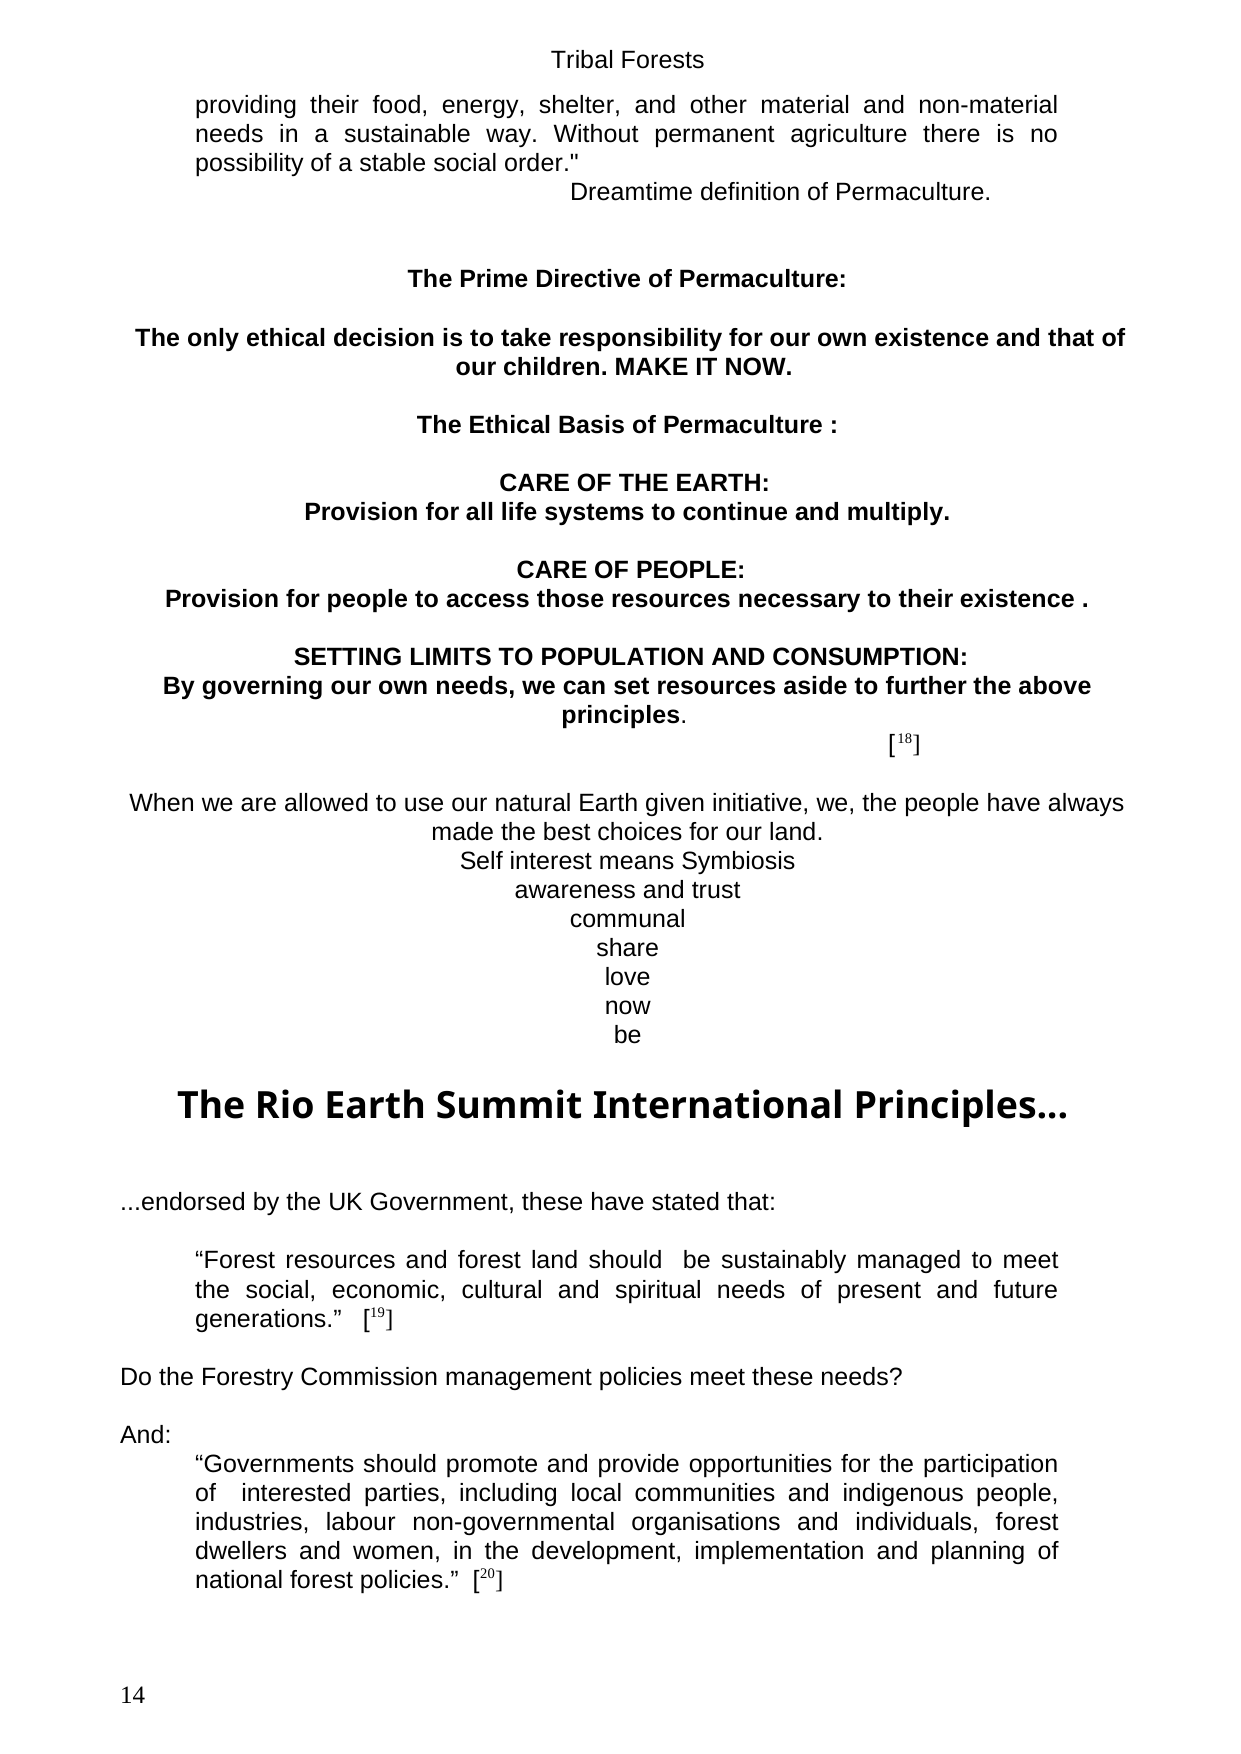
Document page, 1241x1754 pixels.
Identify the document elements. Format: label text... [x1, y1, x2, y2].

text Self interest means Symbiosis [120, 846, 1135, 875]
text be [120, 1020, 1135, 1049]
text “Governments should promote and provide opportunities for the participation of interested parties, including local communities and indigenous people, industries, labour non-governmental organisations and individuals, forest dwellers and women, in the development, implementation and planning of national forest policies.” [] [195, 1449, 1060, 1594]
text love [120, 962, 1135, 991]
text CARE OF PEOPLE: [120, 555, 1135, 584]
text And: [120, 1420, 1135, 1449]
text By governing our own needs, we can set resources aside to further the above principles. [120, 671, 1135, 729]
text awareness and trust [120, 875, 1135, 904]
text Provision for people to access those resources necessary to their existence . [120, 584, 1135, 613]
text CARE OF THE EARTH: [120, 468, 1135, 497]
text Provision for all life systems to continue and multiply. [120, 497, 1135, 526]
text The Prime Directive of Permaculture: [120, 264, 1135, 293]
text now [120, 991, 1135, 1020]
text “Forest resources and forest land should be sustainably managed to meet the social, economic, cultural and spiritual needs of present and future generations.” [] [195, 1245, 1060, 1333]
text share [120, 933, 1135, 962]
text The Rio Earth Summit International Principles... [120, 1078, 1135, 1129]
text The Ethical Basis of Permaculture : [120, 410, 1135, 439]
text providing their food, energy, shelter, and other material and non-material needs in a sustainable way. Without permanent agriculture there is no possibility of a stable social order." [195, 90, 1060, 177]
text When we are allowed to use our natural Earth given initiative, we, the people have always made the best choices for our land. [120, 787, 1135, 846]
text Do the Forestry Commission management policies meet these needs? [120, 1362, 1135, 1391]
text [] [120, 729, 1135, 758]
text SETTING LIMITS TO POPULATION AND CONSUMPTION: [120, 642, 1135, 671]
text communal [120, 904, 1135, 933]
text ...endorsed by the UK Government, these have stated that: [120, 1187, 1135, 1216]
text The only ethical decision is to take responsibility for our own existence and that of our children. MAKE IT NOW. [120, 322, 1135, 381]
text Dreamtime definition of Permaculture. [195, 177, 1060, 206]
